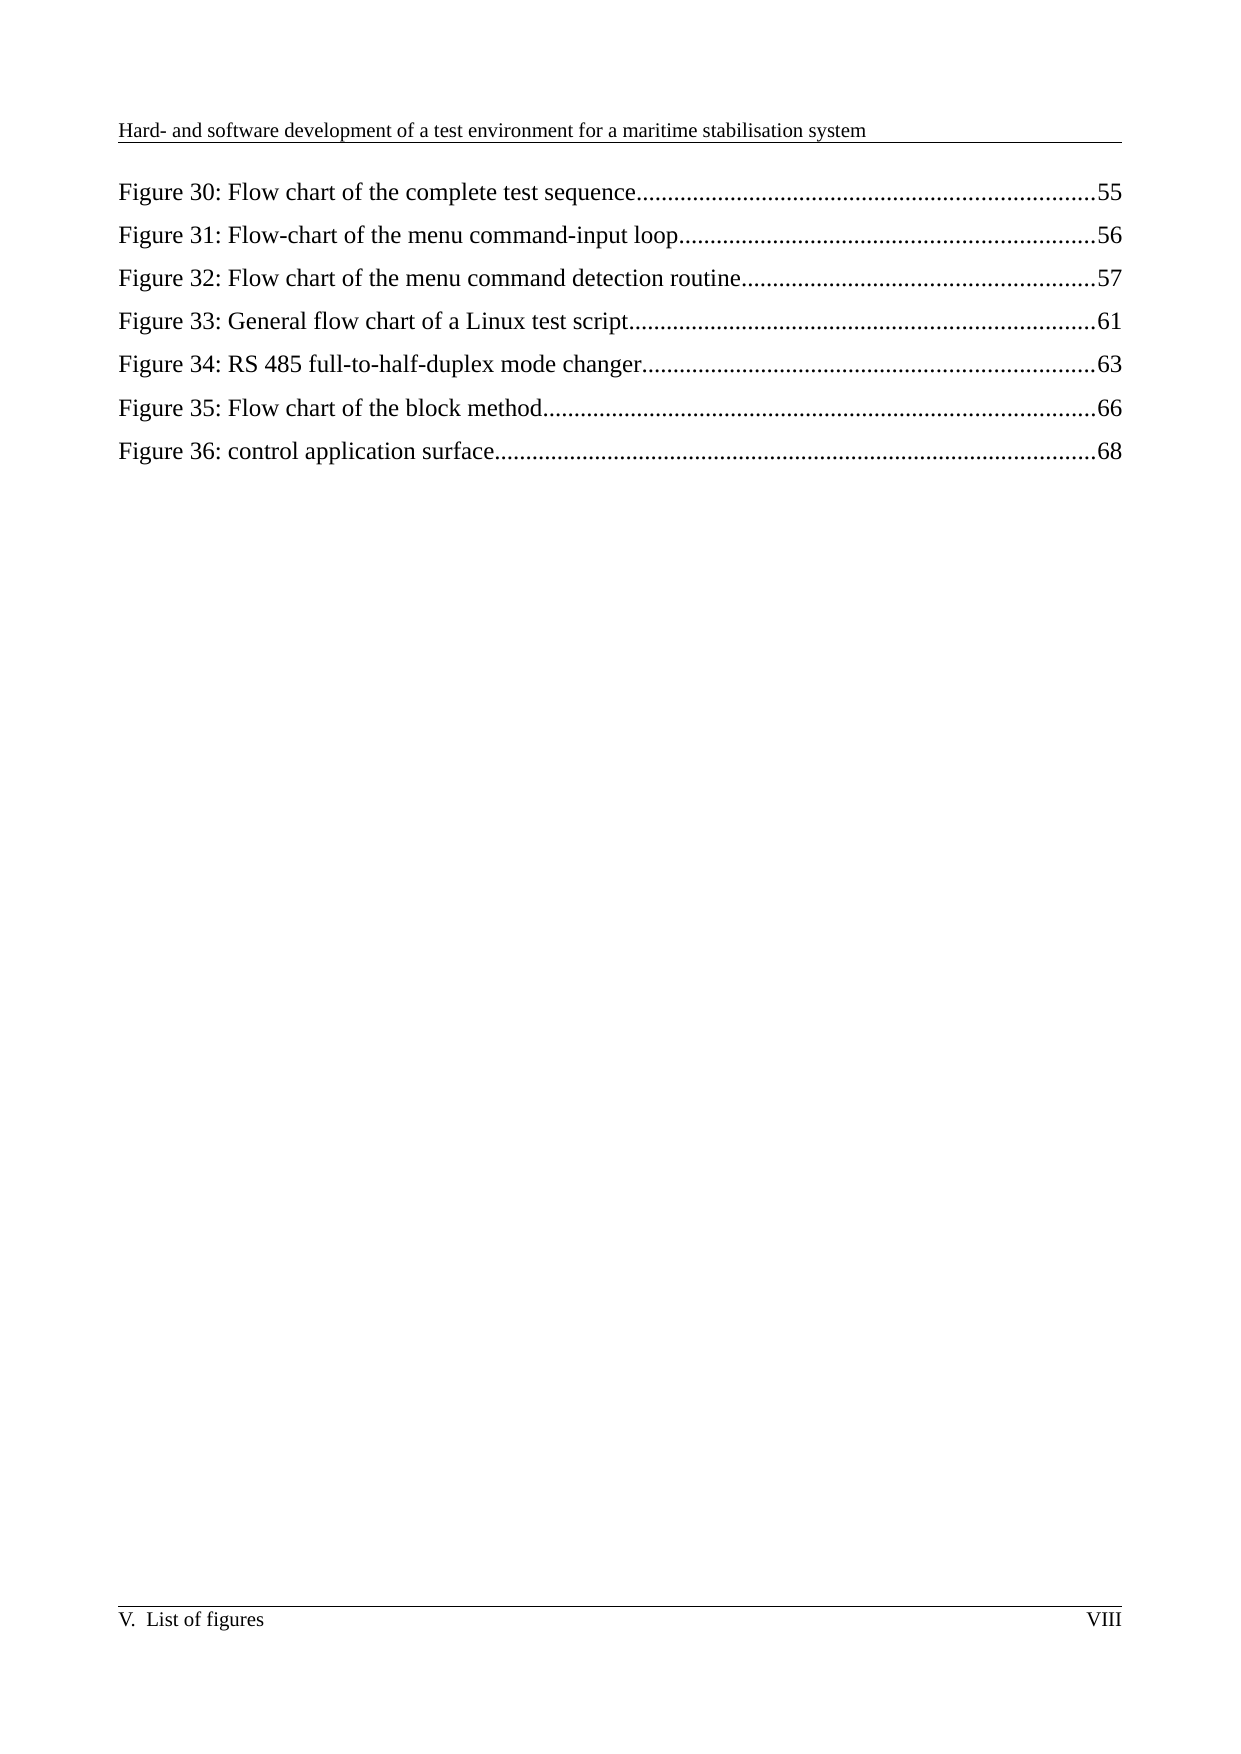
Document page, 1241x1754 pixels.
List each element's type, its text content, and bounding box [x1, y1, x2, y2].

text Figure 34: RS 485 full-to-half-duplex mode changer 63 [118, 349, 1122, 378]
text Figure 32: Flow chart of the menu command detection routine 57 [118, 263, 1122, 292]
text Figure 30: Flow chart of the complete test sequence 55 [118, 177, 1122, 206]
text Figure 36: control application surface 68 [118, 436, 1122, 464]
text Figure 33: General flow chart of a Linux test script 61 [118, 306, 1122, 335]
text Figure 35: Flow chart of the block method 66 [118, 393, 1122, 421]
text Figure 31: Flow-chart of the menu command-input loop 56 [118, 220, 1122, 249]
